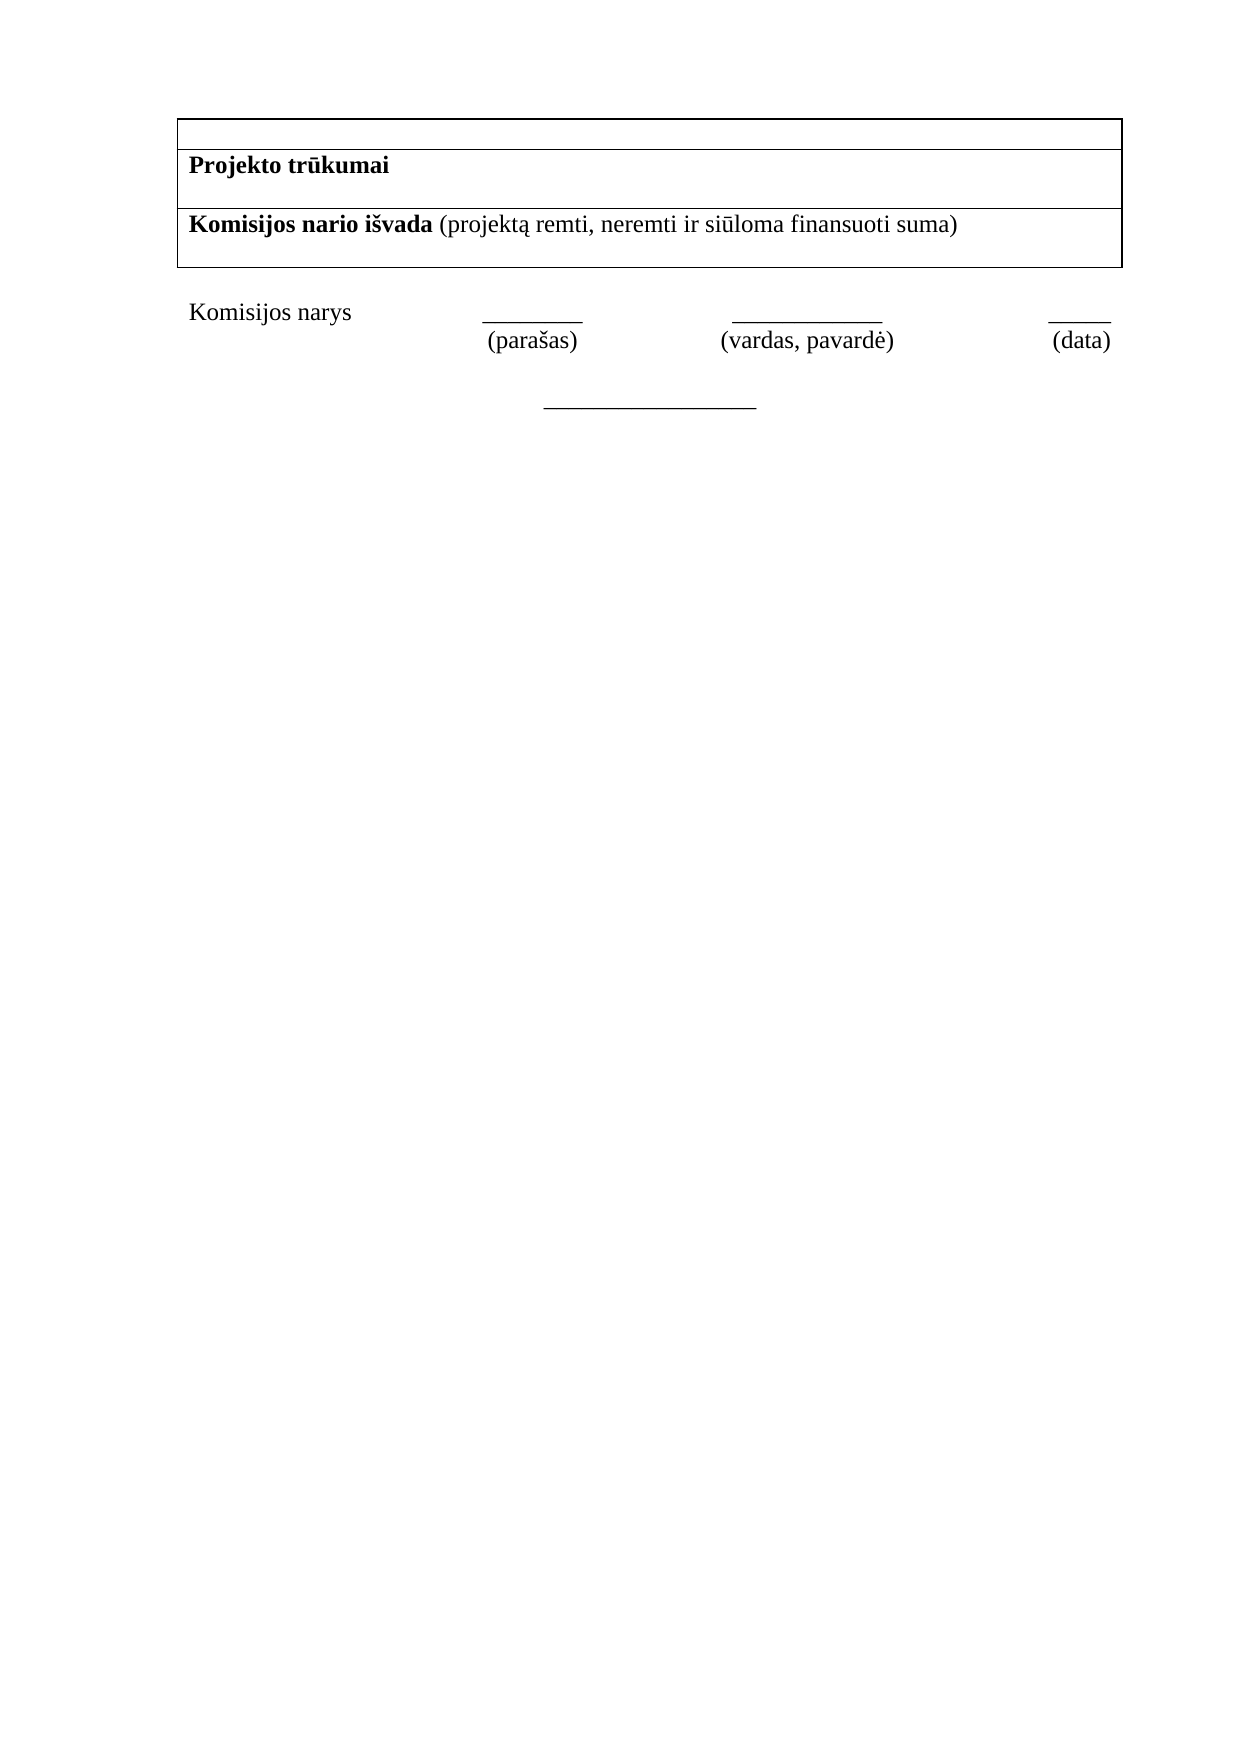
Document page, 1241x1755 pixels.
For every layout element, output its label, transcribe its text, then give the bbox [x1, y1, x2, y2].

table_header ________ (parašas) [414, 297, 651, 354]
table_header ____________ (vardas, pavardė) [651, 297, 963, 354]
table_cell Projekto trūkumai [178, 150, 1121, 207]
table_header _____ (data) [964, 297, 1122, 354]
table_header [178, 120, 1121, 148]
table_cell Komisijos nario išvada (projektą remti, neremti ir siūloma finansuoti suma) [178, 209, 1121, 267]
text _________________ [177, 383, 1122, 412]
table_header Komisijos narys [177, 297, 414, 354]
